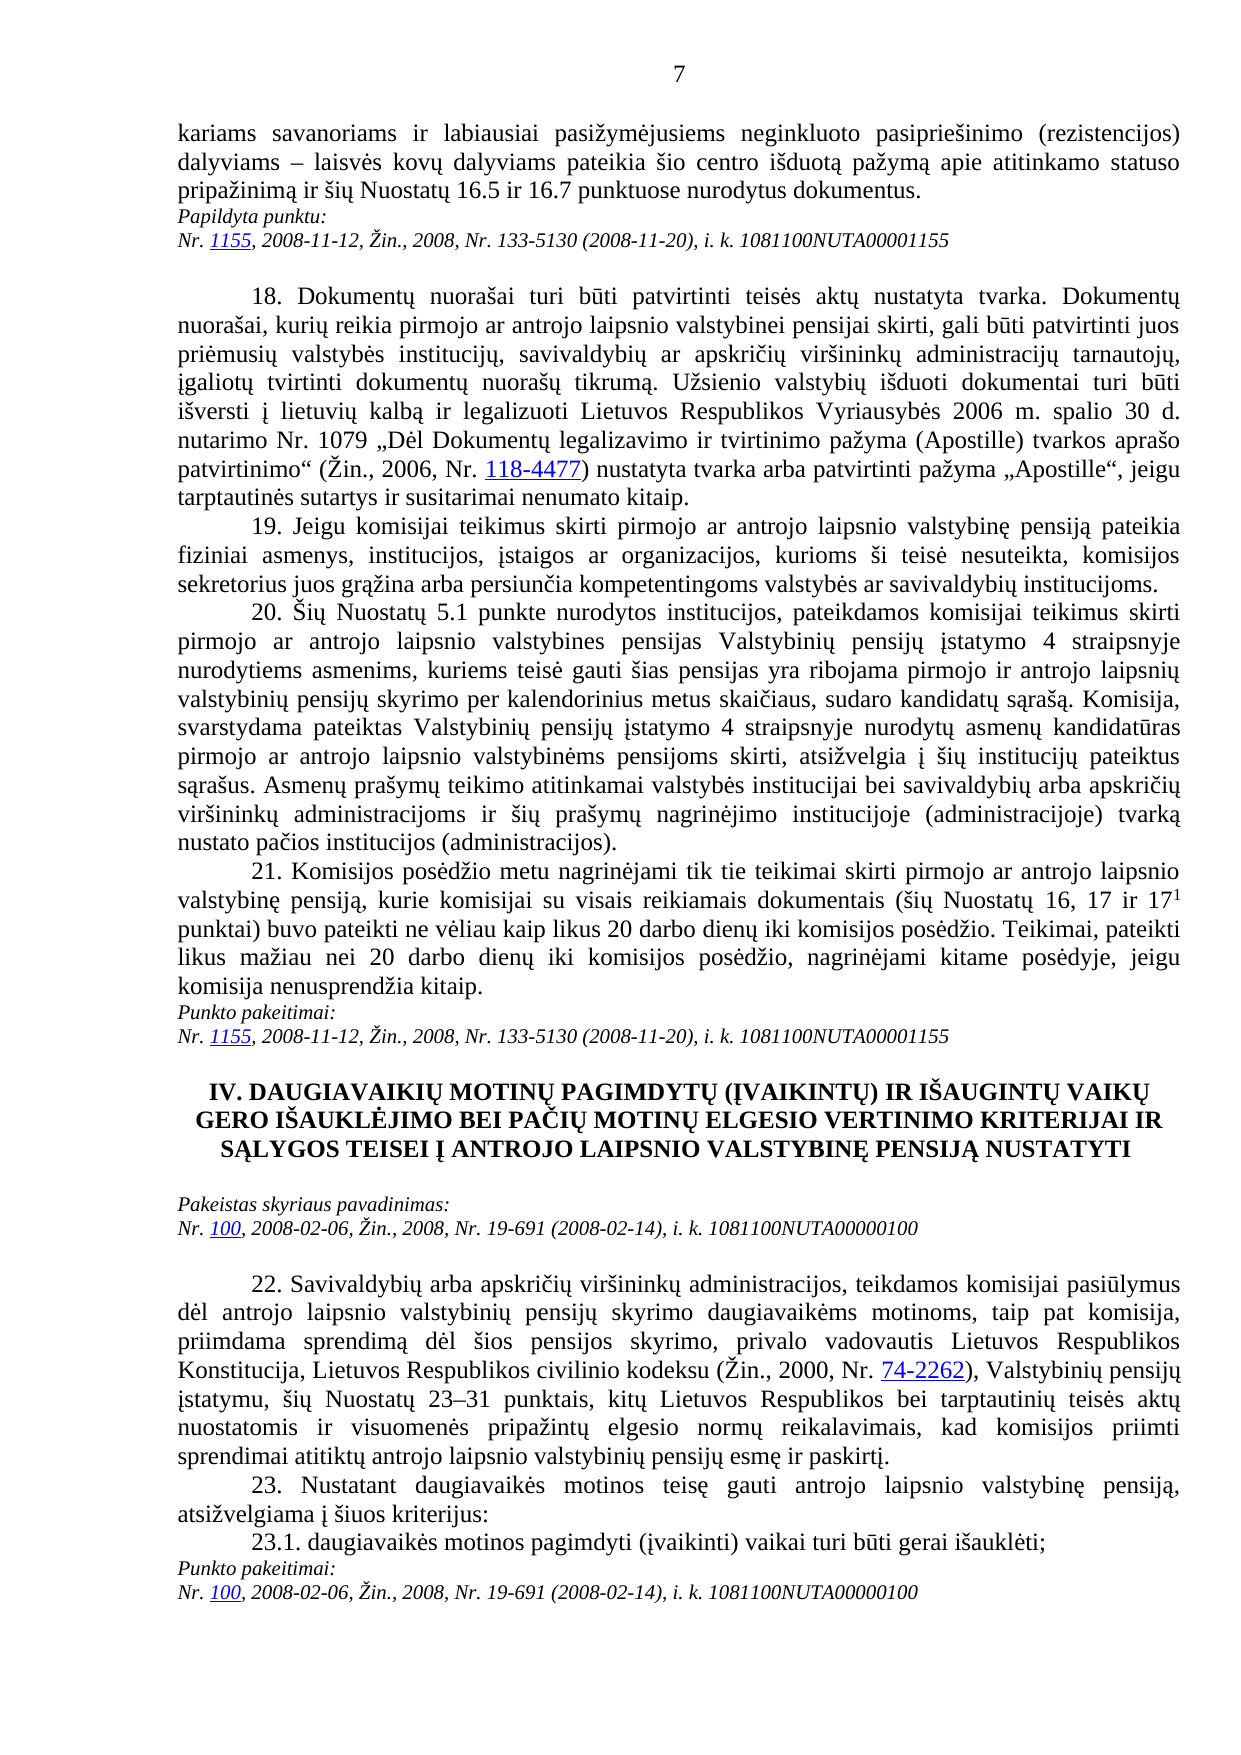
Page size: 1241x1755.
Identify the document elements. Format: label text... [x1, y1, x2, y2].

text Nr. 1155, 2008-11-12, Žin., 2008, Nr. 133-5130 (2008-11-20), i. k. 1081100NUTA00001155 [177, 1024, 1181, 1048]
text kariams savanoriams ir labiausiai pasižymėjusiems neginkluoto pasipriešinimo (rezistencijos) dalyviams – laisvės kovų dalyviams pateikia šio centro išduotą pažymą apie atitinkamo statuso pripažinimą ir šių Nuostatų 16.5 ir 16.7 punktuose nurodytus dokumentus. [177, 118, 1181, 204]
text Nr. 100, 2008-02-06, Žin., 2008, Nr. 19-691 (2008-02-14), i. k. 1081100NUTA00000100 [177, 1216, 1181, 1240]
text 20. Šių Nuostatų 5.1 punkte nurodytos institucijos, pateikdamos komisijai teikimus skirti pirmojo ar antrojo laipsnio valstybines pensijas Valstybinių pensijų įstatymo 4 straipsnyje nurodytiems asmenims, kuriems teisė gauti šias pensijas yra ribojama pirmojo ir antrojo laipsnių valstybinių pensijų skyrimo per kalendorinius metus skaičiaus, sudaro kandidatų sąrašą. Komisija, svarstydama pateiktas Valstybinių pensijų įstatymo 4 straipsnyje nurodytų asmenų kandidatūras pirmojo ar antrojo laipsnio valstybinėms pensijoms skirti, atsižvelgia į šių institucijų pateiktus sąrašus. Asmenų prašymų teikimo atitinkamai valstybės institucijai bei savivaldybių arba apskričių viršininkų administracijoms ir šių prašymų nagrinėjimo institucijoje (administracijoje) tvarką nustato pačios institucijos (administracijos). [177, 597, 1181, 856]
text 21. Komisijos posėdžio metu nagrinėjami tik tie teikimai skirti pirmojo ar antrojo laipsnio valstybinę pensiją, kurie komisijai su visais reikiamais dokumentais (šių Nuostatų 16, 17 ir 171 punktai) buvo pateikti ne vėliau kaip likus 20 darbo dienų iki komisijos posėdžio. Teikimai, pateikti likus mažiau nei 20 darbo dienų iki komisijos posėdžio, nagrinėjami kitame posėdyje, jeigu komisija nenusprendžia kitaip. [177, 856, 1181, 1000]
text 23. Nustatant daugiavaikės motinos teisę gauti antrojo laipsnio valstybinę pensiją, atsižvelgiama į šiuos kriterijus: [177, 1470, 1181, 1527]
text Nr. 1155, 2008-11-12, Žin., 2008, Nr. 133-5130 (2008-11-20), i. k. 1081100NUTA00001155 [177, 228, 1181, 252]
text 23.1. daugiavaikės motinos pagimdyti (įvaikinti) vaikai turi būti gerai išauklėti; [177, 1527, 1181, 1556]
text 19. Jeigu komisijai teikimus skirti pirmojo ar antrojo laipsnio valstybinę pensiją pateikia fiziniai asmenys, institucijos, įstaigos ar organizacijos, kurioms ši teisė nesuteikta, komisijos sekretorius juos grąžina arba persiunčia kompetentingoms valstybės ar savivaldybių institucijoms. [177, 511, 1181, 597]
text 18. Dokumentų nuorašai turi būti patvirtinti teisės aktų nustatyta tvarka. Dokumentų nuorašai, kurių reikia pirmojo ar antrojo laipsnio valstybinei pensijai skirti, gali būti patvirtinti juos priėmusių valstybės institucijų, savivaldybių ar apskričių viršininkų administracijų tarnautojų, įgaliotų tvirtinti dokumentų nuorašų tikrumą. Užsienio valstybių išduoti dokumentai turi būti išversti į lietuvių kalbą ir legalizuoti Lietuvos Respublikos Vyriausybės 2006 m. spalio 30 d. nutarimo Nr. 1079 „Dėl Dokumentų legalizavimo ir tvirtinimo pažyma (Apostille) tvarkos aprašo patvirtinimo“ (Žin., 2006, Nr. 118-4477) nustatyta tvarka arba patvirtinti pažyma „Apostille“, jeigu tarptautinės sutartys ir susitarimai nenumato kitaip. [177, 281, 1181, 511]
text 22. Savivaldybių arba apskričių viršininkų administracijos, teikdamos komisijai pasiūlymus dėl antrojo laipsnio valstybinių pensijų skyrimo daugiavaikėms motinoms, taip pat komisija, priimdama sprendimą dėl šios pensijos skyrimo, privalo vadovautis Lietuvos Respublikos Konstitucija, Lietuvos Respublikos civilinio kodeksu (Žin., 2000, Nr. 74-2262), Valstybinių pensijų įstatymu, šių Nuostatų 23–31 punktais, kitų Lietuvos Respublikos bei tarptautinių teisės aktų nuostatomis ir visuomenės pripažintų elgesio normų reikalavimais, kad komisijos priimti sprendimai atitiktų antrojo laipsnio valstybinių pensijų esmę ir paskirtį. [177, 1269, 1181, 1470]
text Nr. 100, 2008-02-06, Žin., 2008, Nr. 19-691 (2008-02-14), i. k. 1081100NUTA00000100 [177, 1580, 1181, 1604]
text Punkto pakeitimai: [177, 1556, 1181, 1580]
text IV. daugiavaikių motinų pagimdytų (ĮVAIKINTŲ) ir išaugintų vaikų gero išauklėjimo bei pačių motinų elgesio vertinimo kriterijAI IR SĄLYGOS teisei į antrojo laipsnio valstybinę pensiją nustatyti [177, 1077, 1181, 1163]
text Papildyta punktu: [177, 204, 1181, 228]
text Pakeistas skyriaus pavadinimas: [177, 1192, 1181, 1216]
text Punkto pakeitimai: [177, 1000, 1181, 1024]
